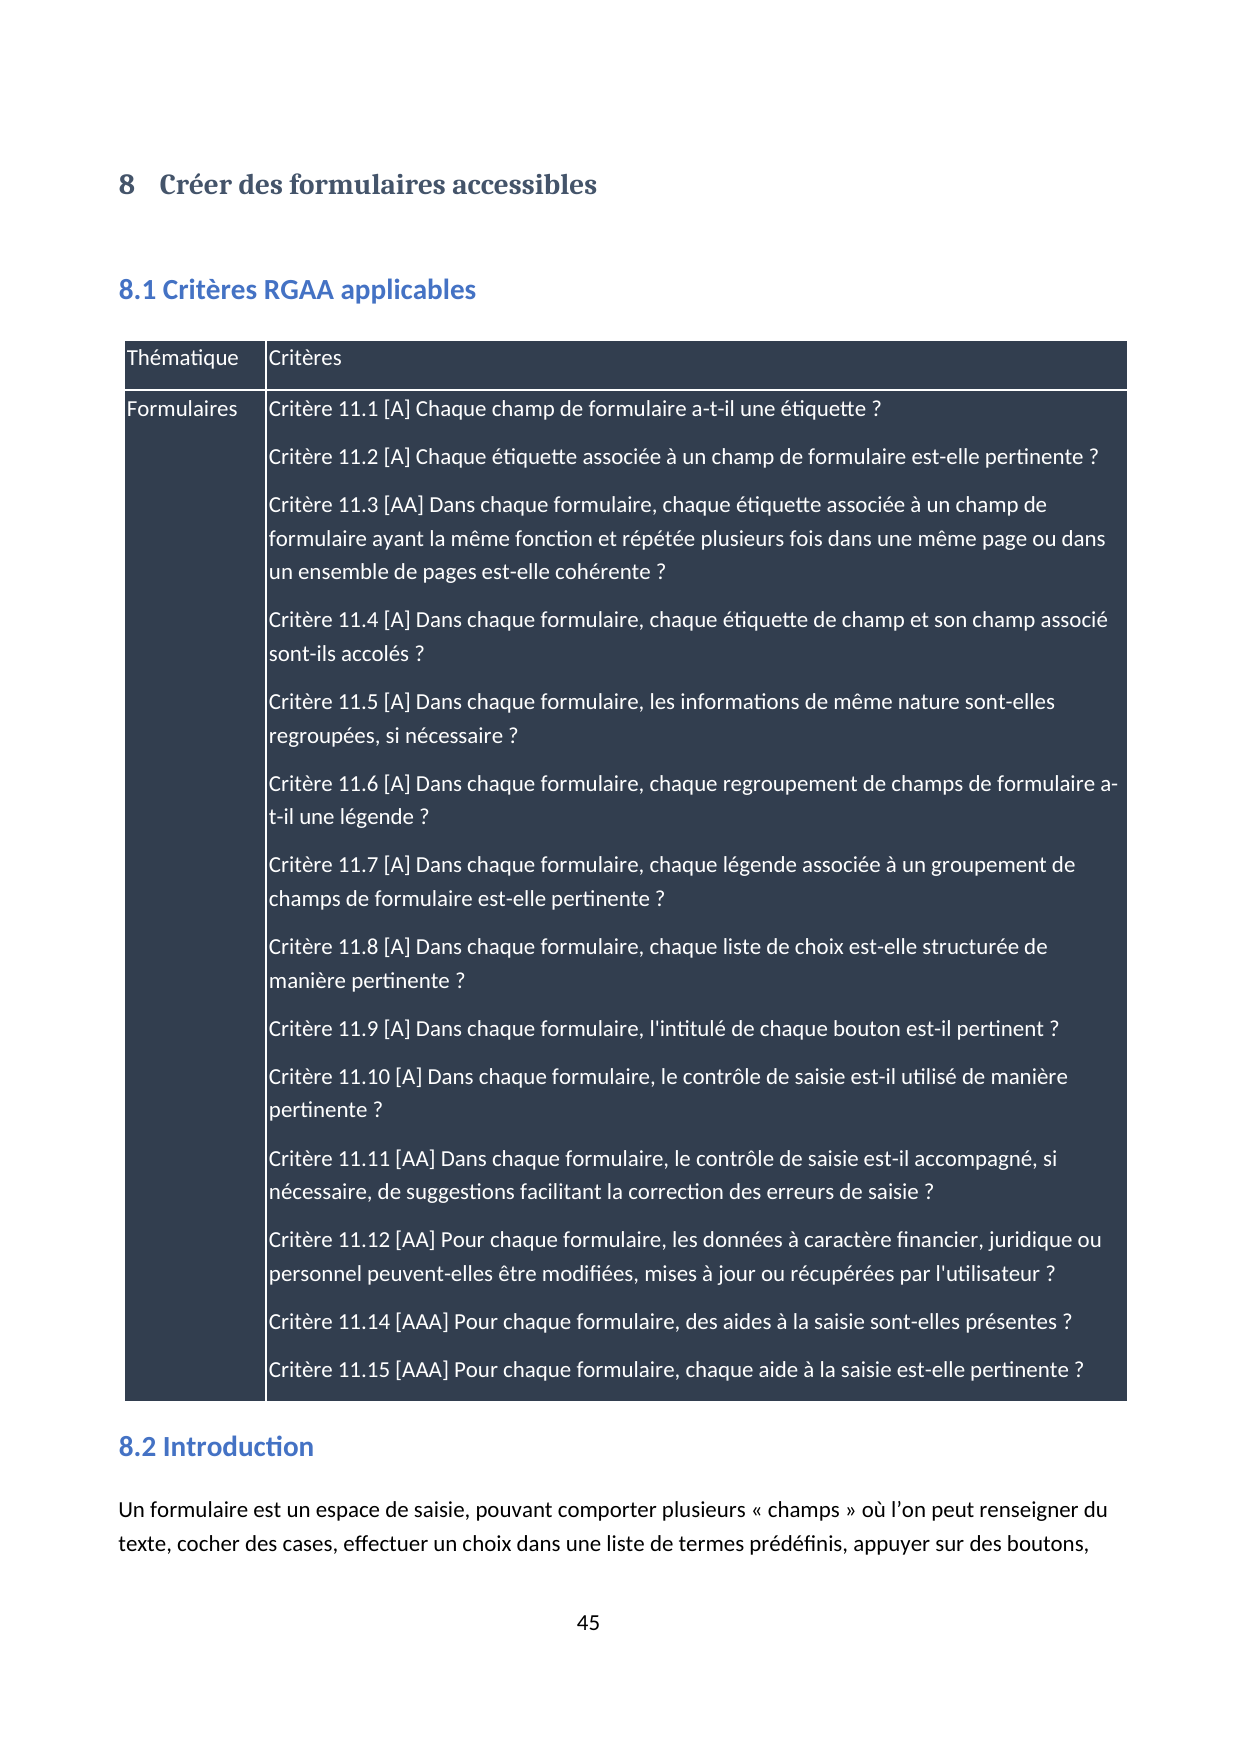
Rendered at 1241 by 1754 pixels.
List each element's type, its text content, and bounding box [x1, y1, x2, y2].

table_header Critères [267, 341, 1127, 389]
subtitle Introduction [112, 1428, 1122, 1463]
table_header Thématique [125, 341, 265, 389]
table_cell Critère 11.1 [A] Chaque champ de formulaire a-t-il une étiquette ? Critère 11.2 [A] Chaque étiquette associée à un champ de formulaire est-elle pertinente ? Critère 11.3 [AA] Dans chaque formulaire, chaque étiquette associée à un champ de formulaire ayant la même fonction et répétée plusieurs fois dans une même page ou dans un ensemble de pages est-elle cohérente ? Critère 11.4 [A] Dans chaque formulaire, chaque étiquette de champ et son champ associé sont-ils accolés ? Critère 11.5 [A] Dans chaque formulaire, les informations de même nature sont-elles regroupées, si nécessaire ? Critère 11.6 [A] Dans chaque formulaire, chaque regroupement de champs de formulaire a-t-il une légende ? Critère 11.7 [A] Dans chaque formulaire, chaque légende associée à un groupement de champs de formulaire est-elle pertinente ? Critère 11.8 [A] Dans chaque formulaire, chaque liste de choix est-elle structurée de manière pertinente ? Critère 11.9 [A] Dans chaque formulaire, l'intitulé de chaque bouton est-il pertinent ? Critère 11.10 [A] Dans chaque formulaire, le contrôle de saisie est-il utilisé de manière pertinente ? Critère 11.11 [AA] Dans chaque formulaire, le contrôle de saisie est-il accompagné, si nécessaire, de suggestions facilitant la correction des erreurs de saisie ? Critère 11.12 [AA] Pour chaque formulaire, les données à caractère financier, juridique ou personnel peuvent-elles être modifiées, mises à jour ou récupérées par l'utilisateur ? Critère 11.14 [AAA] Pour chaque formulaire, des aides à la saisie sont-elles présentes ? Critère 11.15 [AAA] Pour chaque formulaire, chaque aide à la saisie est-elle pertinente ? [267, 391, 1127, 1401]
table_cell Formulaires [125, 391, 265, 1401]
text Un formulaire est un espace de saisie, pouvant comporter plusieurs « champs » où l’on peut renseigner du texte, cocher des cases, effectuer un choix dans une liste de termes prédéfinis, appuyer sur des boutons, [118, 1495, 1122, 1557]
subtitle Créer des formulaires accessibles [112, 168, 1122, 202]
subtitle Critères RGAA applicables [112, 271, 1122, 306]
